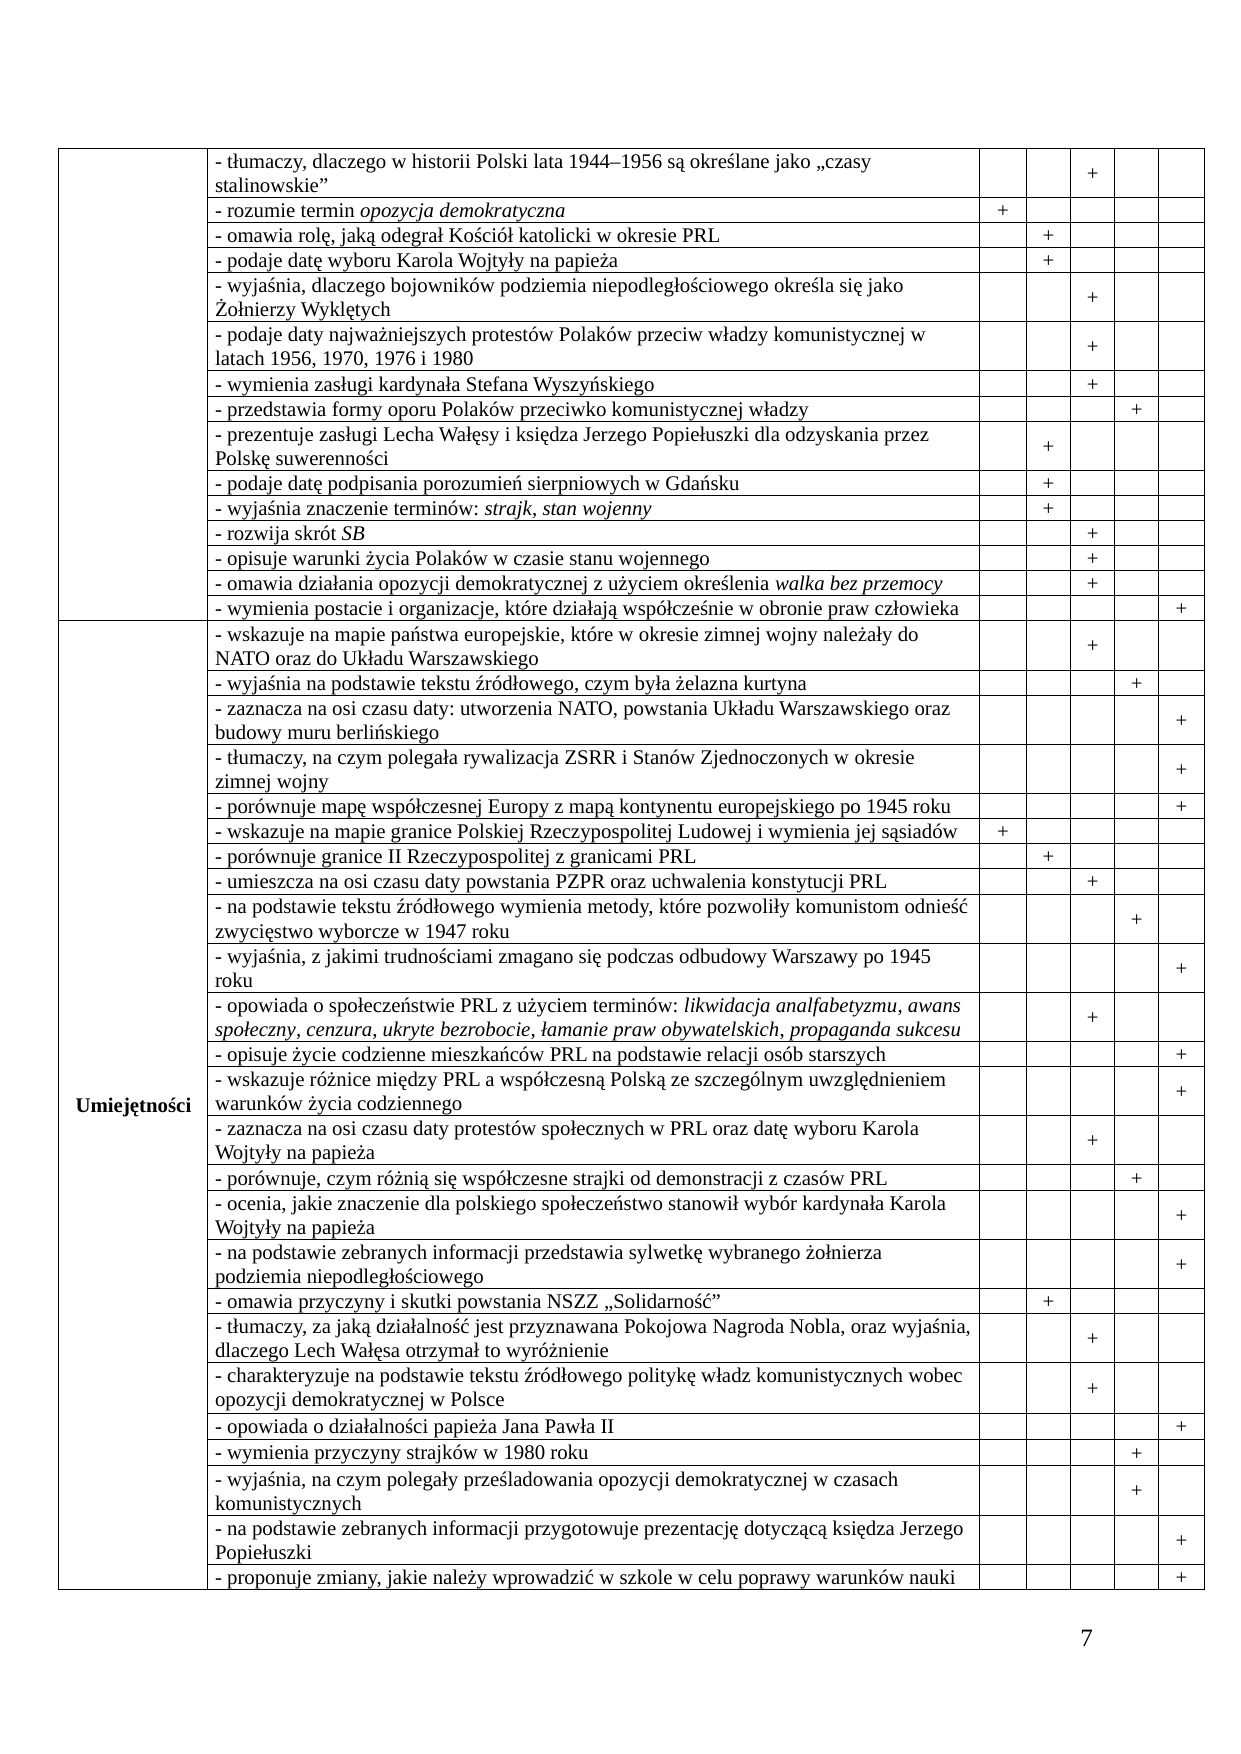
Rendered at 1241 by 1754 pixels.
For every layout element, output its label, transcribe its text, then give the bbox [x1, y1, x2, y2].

table_cell - tłumaczy, dlaczego w historii Polski lata 1944–1956 są określane jako „czasy stalinowskie” [208, 149, 979, 197]
table_cell [1027, 1042, 1070, 1066]
table_cell [980, 496, 1026, 520]
table_cell [1115, 496, 1158, 520]
table_cell - tłumaczy, za jaką działalność jest przyznawana Pokojowa Nagroda Nobla, oraz wyjaśnia, dlaczego Lech Wałęsa otrzymał to wyróżnienie [208, 1314, 979, 1362]
table_cell [1115, 198, 1158, 222]
table_cell - prezentuje zasługi Lecha Wałęsy i księdza Jerzego Popiełuszki dla odzyskania przez Polskę suwerenności [208, 422, 979, 470]
table_cell [1115, 819, 1158, 843]
table_cell - wymienia zasługi kardynała Stefana Wyszyńskiego [208, 371, 979, 396]
table_cell - opisuje warunki życia Polaków w czasie stanu wojennego [208, 546, 979, 570]
table_cell [1159, 621, 1204, 669]
table_cell + [1071, 149, 1114, 197]
table_cell [1027, 546, 1070, 570]
table_cell [980, 273, 1026, 321]
table_cell [1027, 1165, 1070, 1189]
table_cell - rozwija skrót SB [208, 521, 979, 545]
table_cell [980, 944, 1026, 992]
table_cell [1159, 496, 1204, 520]
table_cell [980, 895, 1026, 943]
table_cell + [1071, 521, 1114, 545]
table_cell + [1027, 422, 1070, 470]
table_cell - wymienia postacie i organizacje, które działają współcześnie w obronie praw człowieka [208, 596, 979, 620]
table_cell + [1071, 273, 1114, 321]
table_cell [1115, 422, 1158, 470]
table_cell [980, 1565, 1026, 1589]
table_cell - wyjaśnia, na czym polegały prześladowania opozycji demokratycznej w czasach komunistycznych [208, 1466, 979, 1514]
table_cell + [1071, 371, 1114, 396]
table_cell [1159, 844, 1204, 868]
table_cell [1159, 671, 1204, 695]
table_cell [1027, 521, 1070, 545]
table_cell [980, 621, 1026, 669]
table_cell + [1159, 1516, 1204, 1564]
table_cell [1027, 149, 1070, 197]
table_cell [1027, 993, 1070, 1041]
table_cell [1115, 248, 1158, 272]
table_cell [980, 397, 1026, 421]
table_cell [980, 1289, 1026, 1313]
table_cell [1115, 1363, 1158, 1413]
table_cell [980, 671, 1026, 695]
table_cell [1071, 745, 1114, 793]
table_cell + [1027, 223, 1070, 247]
table_cell + [1159, 944, 1204, 992]
table_cell [1071, 1289, 1114, 1313]
table_cell [980, 371, 1026, 396]
table_cell [980, 322, 1026, 370]
table_cell [1159, 1314, 1204, 1362]
table_cell [1115, 1067, 1158, 1115]
table_cell [980, 571, 1026, 595]
table_cell - porównuje granice II Rzeczypospolitej z granicami PRL [208, 844, 979, 868]
table_cell [1027, 1116, 1070, 1164]
table_cell [1115, 1042, 1158, 1066]
table_cell [1115, 696, 1158, 744]
table_cell - opisuje życie codzienne mieszkańców PRL na podstawie relacji osób starszych [208, 1042, 979, 1066]
table_cell - wyjaśnia, z jakimi trudnościami zmagano się podczas odbudowy Warszawy po 1945 roku [208, 944, 979, 992]
table_cell [1159, 149, 1204, 197]
table_cell [1027, 671, 1070, 695]
table_cell - wymienia przyczyny strajków w 1980 roku [208, 1440, 979, 1465]
table_cell [1115, 844, 1158, 868]
table_cell [1115, 471, 1158, 495]
table_cell - wskazuje różnice między PRL a współczesną Polską ze szczególnym uwzględnieniem warunków życia codziennego [208, 1067, 979, 1115]
table_cell [1027, 371, 1070, 396]
table_cell - omawia działania opozycji demokratycznej z użyciem określenia walka bez przemocy [208, 571, 979, 595]
table_cell + [1027, 496, 1070, 520]
table_cell [1027, 895, 1070, 943]
table_cell [1159, 1440, 1204, 1465]
table_cell [1159, 895, 1204, 943]
table_cell + [1159, 745, 1204, 793]
table_cell Umiejętności [59, 621, 207, 1589]
table_cell - wyjaśnia, dlaczego bojowników podziemia niepodległościowego określa się jako Żołnierzy Wyklętych [208, 273, 979, 321]
table_cell [1027, 819, 1070, 843]
table_cell [1115, 1289, 1158, 1313]
table_cell [980, 869, 1026, 893]
table_cell [1071, 397, 1114, 421]
table_cell [1027, 198, 1070, 222]
table_cell - opowiada o społeczeństwie PRL z użyciem terminów: likwidacja analfabetyzmu, awans społeczny, cenzura, ukryte bezrobocie, łamanie praw obywatelskich, propaganda sukcesu [208, 993, 979, 1041]
table_cell [980, 993, 1026, 1041]
table_cell - na podstawie zebranych informacji przygotowuje prezentację dotyczącą księdza Jerzego Popiełuszki [208, 1516, 979, 1564]
table_cell [980, 596, 1026, 620]
table_cell [1115, 596, 1158, 620]
table_cell [1027, 696, 1070, 744]
table_cell [1071, 1466, 1114, 1514]
table_cell [980, 1314, 1026, 1362]
table_cell [1027, 322, 1070, 370]
table_cell + [980, 819, 1026, 843]
table_cell [1159, 397, 1204, 421]
table_cell [1115, 1116, 1158, 1164]
table_cell [1159, 198, 1204, 222]
table_cell [1115, 322, 1158, 370]
table_cell [1159, 571, 1204, 595]
table_cell [1027, 1363, 1070, 1413]
table_cell - wyjaśnia znaczenie terminów: strajk, stan wojenny [208, 496, 979, 520]
table_cell [1115, 621, 1158, 669]
table_cell [1071, 696, 1114, 744]
table_cell + [1071, 869, 1114, 893]
table_cell - omawia przyczyny i skutki powstania NSZZ „Solidarność” [208, 1289, 979, 1313]
table_cell + [1071, 621, 1114, 669]
table_cell + [1027, 248, 1070, 272]
table_cell [1027, 571, 1070, 595]
table_cell + [1115, 1466, 1158, 1514]
table_cell [1027, 1067, 1070, 1115]
table_cell [1115, 993, 1158, 1041]
table_cell + [1159, 1414, 1204, 1439]
table_cell [1027, 745, 1070, 793]
table_cell [1159, 521, 1204, 545]
table_cell - zaznacza na osi czasu daty: utworzenia NATO, powstania Układu Warszawskiego oraz budowy muru berlińskiego [208, 696, 979, 744]
table_cell [1115, 546, 1158, 570]
table_cell [1071, 198, 1114, 222]
table_cell + [1115, 1165, 1158, 1189]
table_cell - porównuje mapę współczesnej Europy z mapą kontynentu europejskiego po 1945 roku [208, 794, 979, 818]
table_cell [980, 1363, 1026, 1413]
table_cell [1027, 1191, 1070, 1239]
table_cell [1027, 397, 1070, 421]
table_cell [980, 546, 1026, 570]
table_cell [980, 1165, 1026, 1189]
table_cell [1027, 621, 1070, 669]
table_cell [1159, 273, 1204, 321]
table_cell [1115, 1191, 1158, 1239]
table_cell [1027, 1440, 1070, 1465]
table_cell - podaje datę podpisania porozumień sierpniowych w Gdańsku [208, 471, 979, 495]
table_cell [1027, 596, 1070, 620]
table_cell [1159, 869, 1204, 893]
table_cell - wskazuje na mapie państwa europejskie, które w okresie zimnej wojny należały do NATO oraz do Układu Warszawskiego [208, 621, 979, 669]
table_cell [980, 1240, 1026, 1288]
table_cell + [1071, 546, 1114, 570]
table_cell [980, 248, 1026, 272]
table_cell + [1159, 1191, 1204, 1239]
table_cell + [1159, 1240, 1204, 1288]
table_cell [980, 471, 1026, 495]
table_cell [1027, 869, 1070, 893]
table_cell [1115, 869, 1158, 893]
table_cell - charakteryzuje na podstawie tekstu źródłowego politykę władz komunistycznych wobec opozycji demokratycznej w Polsce [208, 1363, 979, 1413]
table_cell - tłumaczy, na czym polegała rywalizacja ZSRR i Stanów Zjednoczonych w okresie zimnej wojny [208, 745, 979, 793]
table_cell - podaje datę wyboru Karola Wojtyły na papieża [208, 248, 979, 272]
table_cell [980, 794, 1026, 818]
table_cell + [1159, 794, 1204, 818]
table_cell [1071, 944, 1114, 992]
table_cell [1115, 571, 1158, 595]
table_cell [1071, 1042, 1114, 1066]
table_cell [1027, 944, 1070, 992]
table_cell - opowiada o działalności papieża Jana Pawła II [208, 1414, 979, 1439]
table_cell + [1159, 1565, 1204, 1589]
table_cell + [1115, 397, 1158, 421]
table_cell [1071, 819, 1114, 843]
table_cell + [1159, 1067, 1204, 1115]
table_cell + [1159, 696, 1204, 744]
table_cell [1071, 223, 1114, 247]
table_cell - proponuje zmiany, jakie należy wprowadzić w szkole w celu poprawy warunków nauki [208, 1565, 979, 1589]
table_cell [1159, 422, 1204, 470]
table_cell - umieszcza na osi czasu daty powstania PZPR oraz uchwalenia konstytucji PRL [208, 869, 979, 893]
table_cell [980, 1516, 1026, 1564]
table_cell [1027, 1314, 1070, 1362]
table_cell [1071, 1440, 1114, 1465]
table_cell [980, 1042, 1026, 1066]
table_cell + [1071, 993, 1114, 1041]
table_cell [1027, 1240, 1070, 1288]
table_cell [1027, 794, 1070, 818]
table_cell [1115, 1314, 1158, 1362]
table_cell [1159, 248, 1204, 272]
table_cell [1027, 273, 1070, 321]
table_cell [1027, 1565, 1070, 1589]
table_cell [980, 223, 1026, 247]
table_cell + [1159, 596, 1204, 620]
table_cell + [1115, 671, 1158, 695]
table_cell - wskazuje na mapie granice Polskiej Rzeczypospolitej Ludowej i wymienia jej sąsiadów [208, 819, 979, 843]
table_cell [1071, 671, 1114, 695]
table_cell [1115, 223, 1158, 247]
table_cell [980, 1067, 1026, 1115]
table_cell [1071, 596, 1114, 620]
table_cell [1115, 1414, 1158, 1439]
table_cell - zaznacza na osi czasu daty protestów społecznych w PRL oraz datę wyboru Karola Wojtyły na papieża [208, 1116, 979, 1164]
table_cell + [1071, 1116, 1114, 1164]
table_cell + [1071, 1314, 1114, 1362]
table_cell [1159, 1466, 1204, 1514]
table_cell [1159, 223, 1204, 247]
table_cell [1115, 745, 1158, 793]
table_cell [1071, 248, 1114, 272]
table_cell + [1159, 1042, 1204, 1066]
table_cell - wyjaśnia na podstawie tekstu źródłowego, czym była żelazna kurtyna [208, 671, 979, 695]
table_cell - przedstawia formy oporu Polaków przeciwko komunistycznej władzy [208, 397, 979, 421]
table_cell [59, 149, 207, 620]
table_cell [1159, 371, 1204, 396]
table_cell + [980, 198, 1026, 222]
table_cell + [1115, 895, 1158, 943]
table_cell [1071, 1565, 1114, 1589]
table_cell [1071, 1240, 1114, 1288]
table_cell [1027, 1414, 1070, 1439]
table_cell [980, 1466, 1026, 1514]
table_cell [980, 1116, 1026, 1164]
table_cell [980, 1440, 1026, 1465]
table_cell [1159, 546, 1204, 570]
table_cell [1071, 496, 1114, 520]
table_cell - na podstawie tekstu źródłowego wymienia metody, które pozwoliły komunistom odnieść zwycięstwo wyborcze w 1947 roku [208, 895, 979, 943]
table_cell + [1027, 844, 1070, 868]
table_cell [980, 844, 1026, 868]
table_cell [1115, 273, 1158, 321]
table_cell [1115, 521, 1158, 545]
table_cell [980, 1414, 1026, 1439]
table_cell [1159, 322, 1204, 370]
table_cell - porównuje, czym różnią się współczesne strajki od demonstracji z czasów PRL [208, 1165, 979, 1189]
table_cell - rozumie termin opozycja demokratyczna [208, 198, 979, 222]
table_cell [1115, 1565, 1158, 1589]
table_cell [1027, 1466, 1070, 1514]
table_cell [980, 696, 1026, 744]
table_cell [1159, 1289, 1204, 1313]
table_cell [980, 422, 1026, 470]
table_cell [980, 149, 1026, 197]
table_cell + [1027, 471, 1070, 495]
table_cell [1159, 1363, 1204, 1413]
table_cell + [1071, 1363, 1114, 1413]
table_cell [1115, 371, 1158, 396]
table_cell [1071, 844, 1114, 868]
table_cell [1159, 1116, 1204, 1164]
table_cell [1159, 993, 1204, 1041]
table_cell [980, 1191, 1026, 1239]
table_cell [1071, 1165, 1114, 1189]
table_cell - omawia rolę, jaką odegrał Kościół katolicki w okresie PRL [208, 223, 979, 247]
table_cell [1071, 1191, 1114, 1239]
table_cell [1115, 1516, 1158, 1564]
table_cell [1115, 794, 1158, 818]
table_cell [1071, 1516, 1114, 1564]
table_cell [1159, 819, 1204, 843]
table_cell [1071, 794, 1114, 818]
table_cell - ocenia, jakie znaczenie dla polskiego społeczeństwo stanowił wybór kardynała Karola Wojtyły na papieża [208, 1191, 979, 1239]
table_cell - na podstawie zebranych informacji przedstawia sylwetkę wybranego żołnierza podziemia niepodległościowego [208, 1240, 979, 1288]
table_cell [1115, 149, 1158, 197]
table_cell [980, 745, 1026, 793]
table_cell [1071, 1414, 1114, 1439]
table_cell [1159, 1165, 1204, 1189]
table_cell [1115, 1240, 1158, 1288]
table_cell [980, 521, 1026, 545]
table_cell + [1115, 1440, 1158, 1465]
table_cell [1115, 944, 1158, 992]
table_cell [1071, 422, 1114, 470]
table_cell + [1027, 1289, 1070, 1313]
table_cell [1071, 471, 1114, 495]
table_cell [1071, 895, 1114, 943]
table_cell + [1071, 571, 1114, 595]
table_cell [1027, 1516, 1070, 1564]
table_cell [1159, 471, 1204, 495]
table_cell [1071, 1067, 1114, 1115]
table_cell + [1071, 322, 1114, 370]
table_cell - podaje daty najważniejszych protestów Polaków przeciw władzy komunistycznej w latach 1956, 1970, 1976 i 1980 [208, 322, 979, 370]
